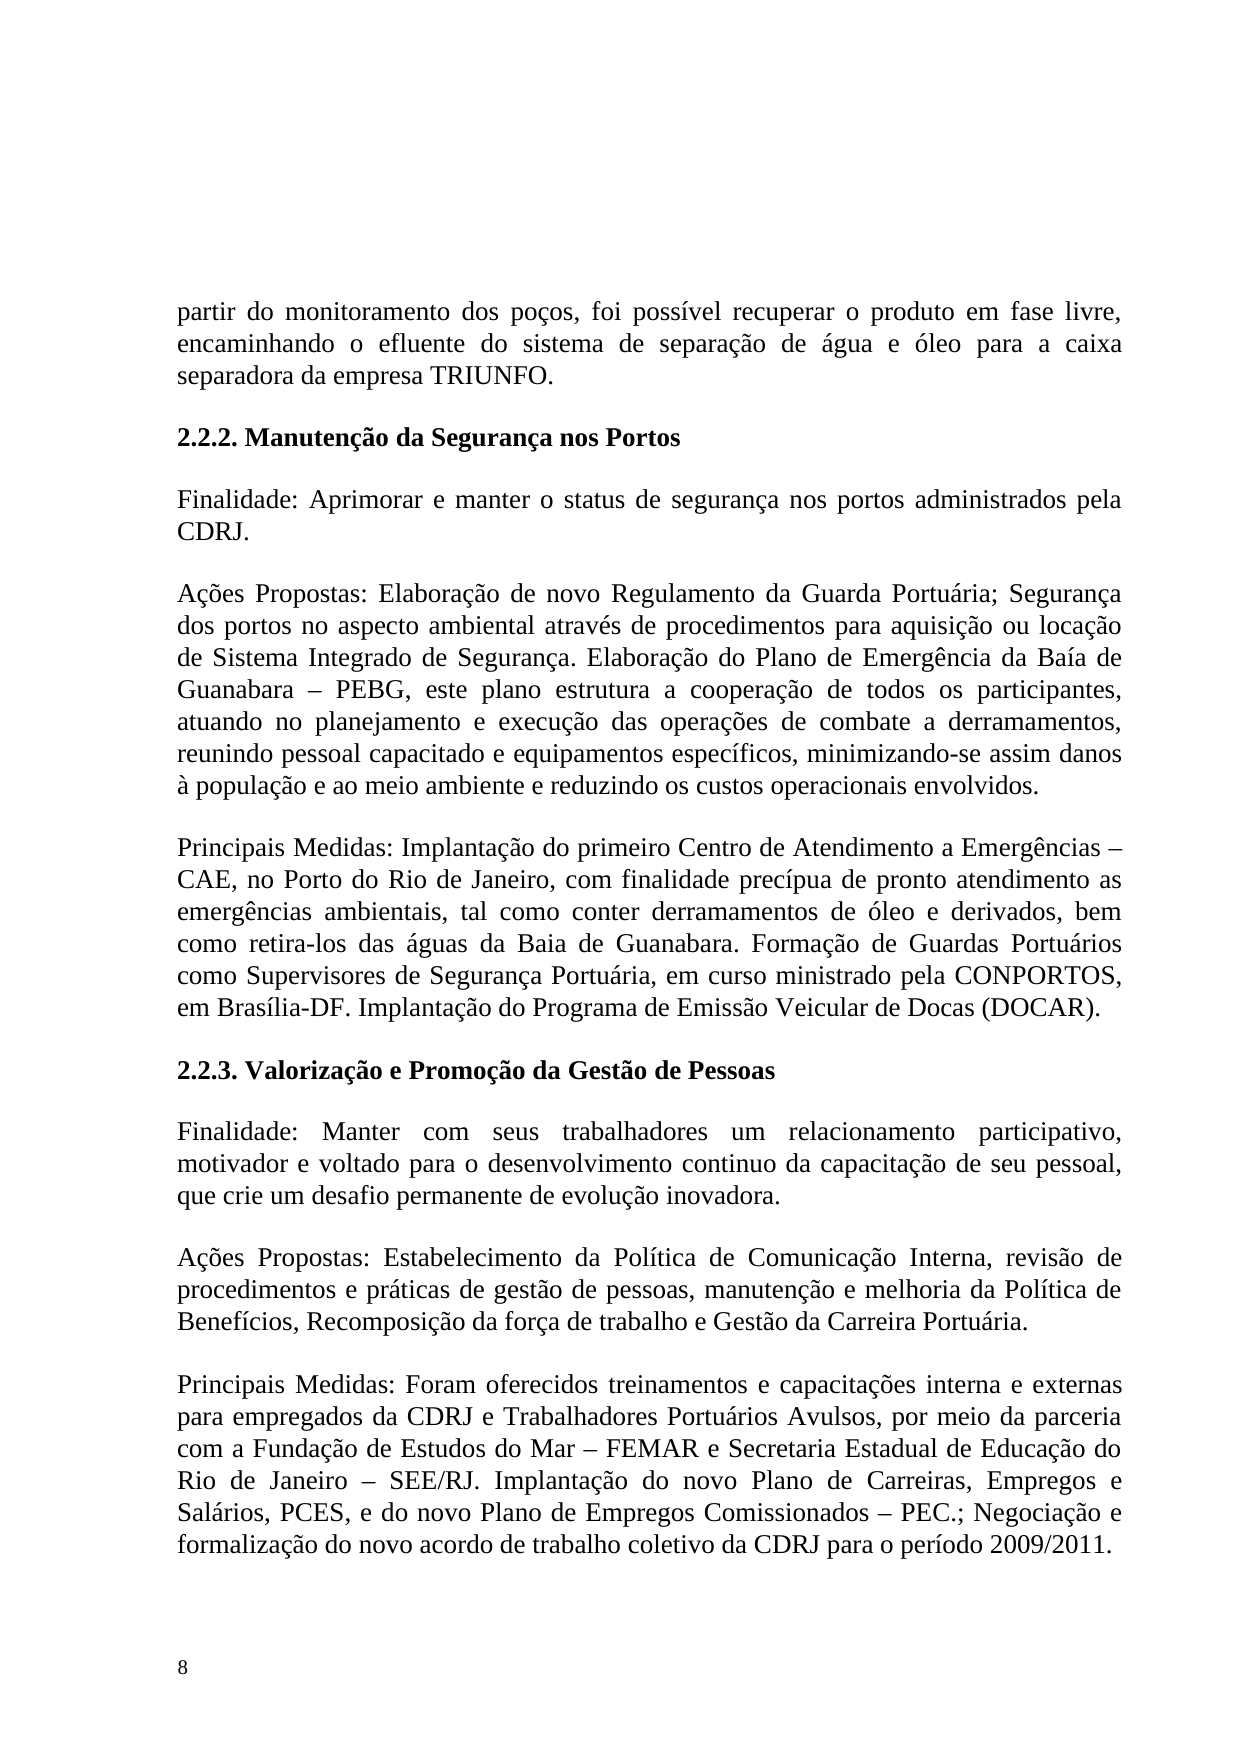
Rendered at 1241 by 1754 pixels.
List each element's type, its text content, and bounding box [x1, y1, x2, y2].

text Finalidade: Manter com seus trabalhadores um relacionamento participativo, motivador e voltado para o desenvolvimento continuo da capacitação de seu pessoal, que crie um desafio permanente de evolução inovadora. [177, 1115, 1123, 1210]
text Ações Propostas: Elaboração de novo Regulamento da Guarda Portuária; Segurança dos portos no aspecto ambiental através de procedimentos para aquisição ou locação de Sistema Integrado de Segurança. Elaboração do Plano de Emergência da Baía de Guanabara – PEBG, este plano estrutura a cooperação de todos os participantes, atuando no planejamento e execução das operações de combate a derramamentos, reunindo pessoal capacitado e equipamentos específicos, minimizando-se assim danos à população e ao meio ambiente e reduzindo os custos operacionais envolvidos. [177, 577, 1123, 800]
text Principais Medidas: Implantação do primeiro Centro de Atendimento a Emergências – CAE, no Porto do Rio de Janeiro, com finalidade precípua de pronto atendimento as emergências ambientais, tal como conter derramamentos de óleo e derivados, bem como retira-los das águas da Baia de Guanabara. Formação de Guardas Portuários como Supervisores de Segurança Portuária, em curso ministrado pela CONPORTOS, em Brasília-DF. Implantação do Programa de Emissão Veicular de Docas (DOCAR). [177, 832, 1123, 1023]
subtitle 2.2.2. Manutenção da Segurança nos Portos [177, 422, 1133, 453]
text Principais Medidas: Foram oferecidos treinamentos e capacitações interna e externas para empregados da CDRJ e Trabalhadores Portuários Avulsos, por meio da parceria com a Fundação de Estudos do Mar – FEMAR e Secretaria Estadual de Educação do Rio de Janeiro – SEE/RJ. Implantação do novo Plano de Carreiras, Empregos e Salários, PCES, e do novo Plano de Empregos Comissionados – PEC.; Negociação e formalização do novo acordo de trabalho coletivo da CDRJ para o período 2009/2011. [177, 1368, 1123, 1559]
text partir do monitoramento dos poços, foi possível recuperar o produto em fase livre, encaminhando o efluente do sistema de separação de água e óleo para a caixa separadora da empresa TRIUNFO. [177, 295, 1123, 390]
text Ações Propostas: Estabelecimento da Política de Comunicação Interna, revisão de procedimentos e práticas de gestão de pessoas, manutenção e melhoria da Política de Benefícios, Recomposição da força de trabalho e Gestão da Carreira Portuária. [177, 1242, 1123, 1337]
text Finalidade: Aprimorar e manter o status de segurança nos portos administrados pela CDRJ. [177, 483, 1123, 546]
subtitle 2.2.3. Valorização e Promoção da Gestão de Pessoas [177, 1054, 1133, 1085]
